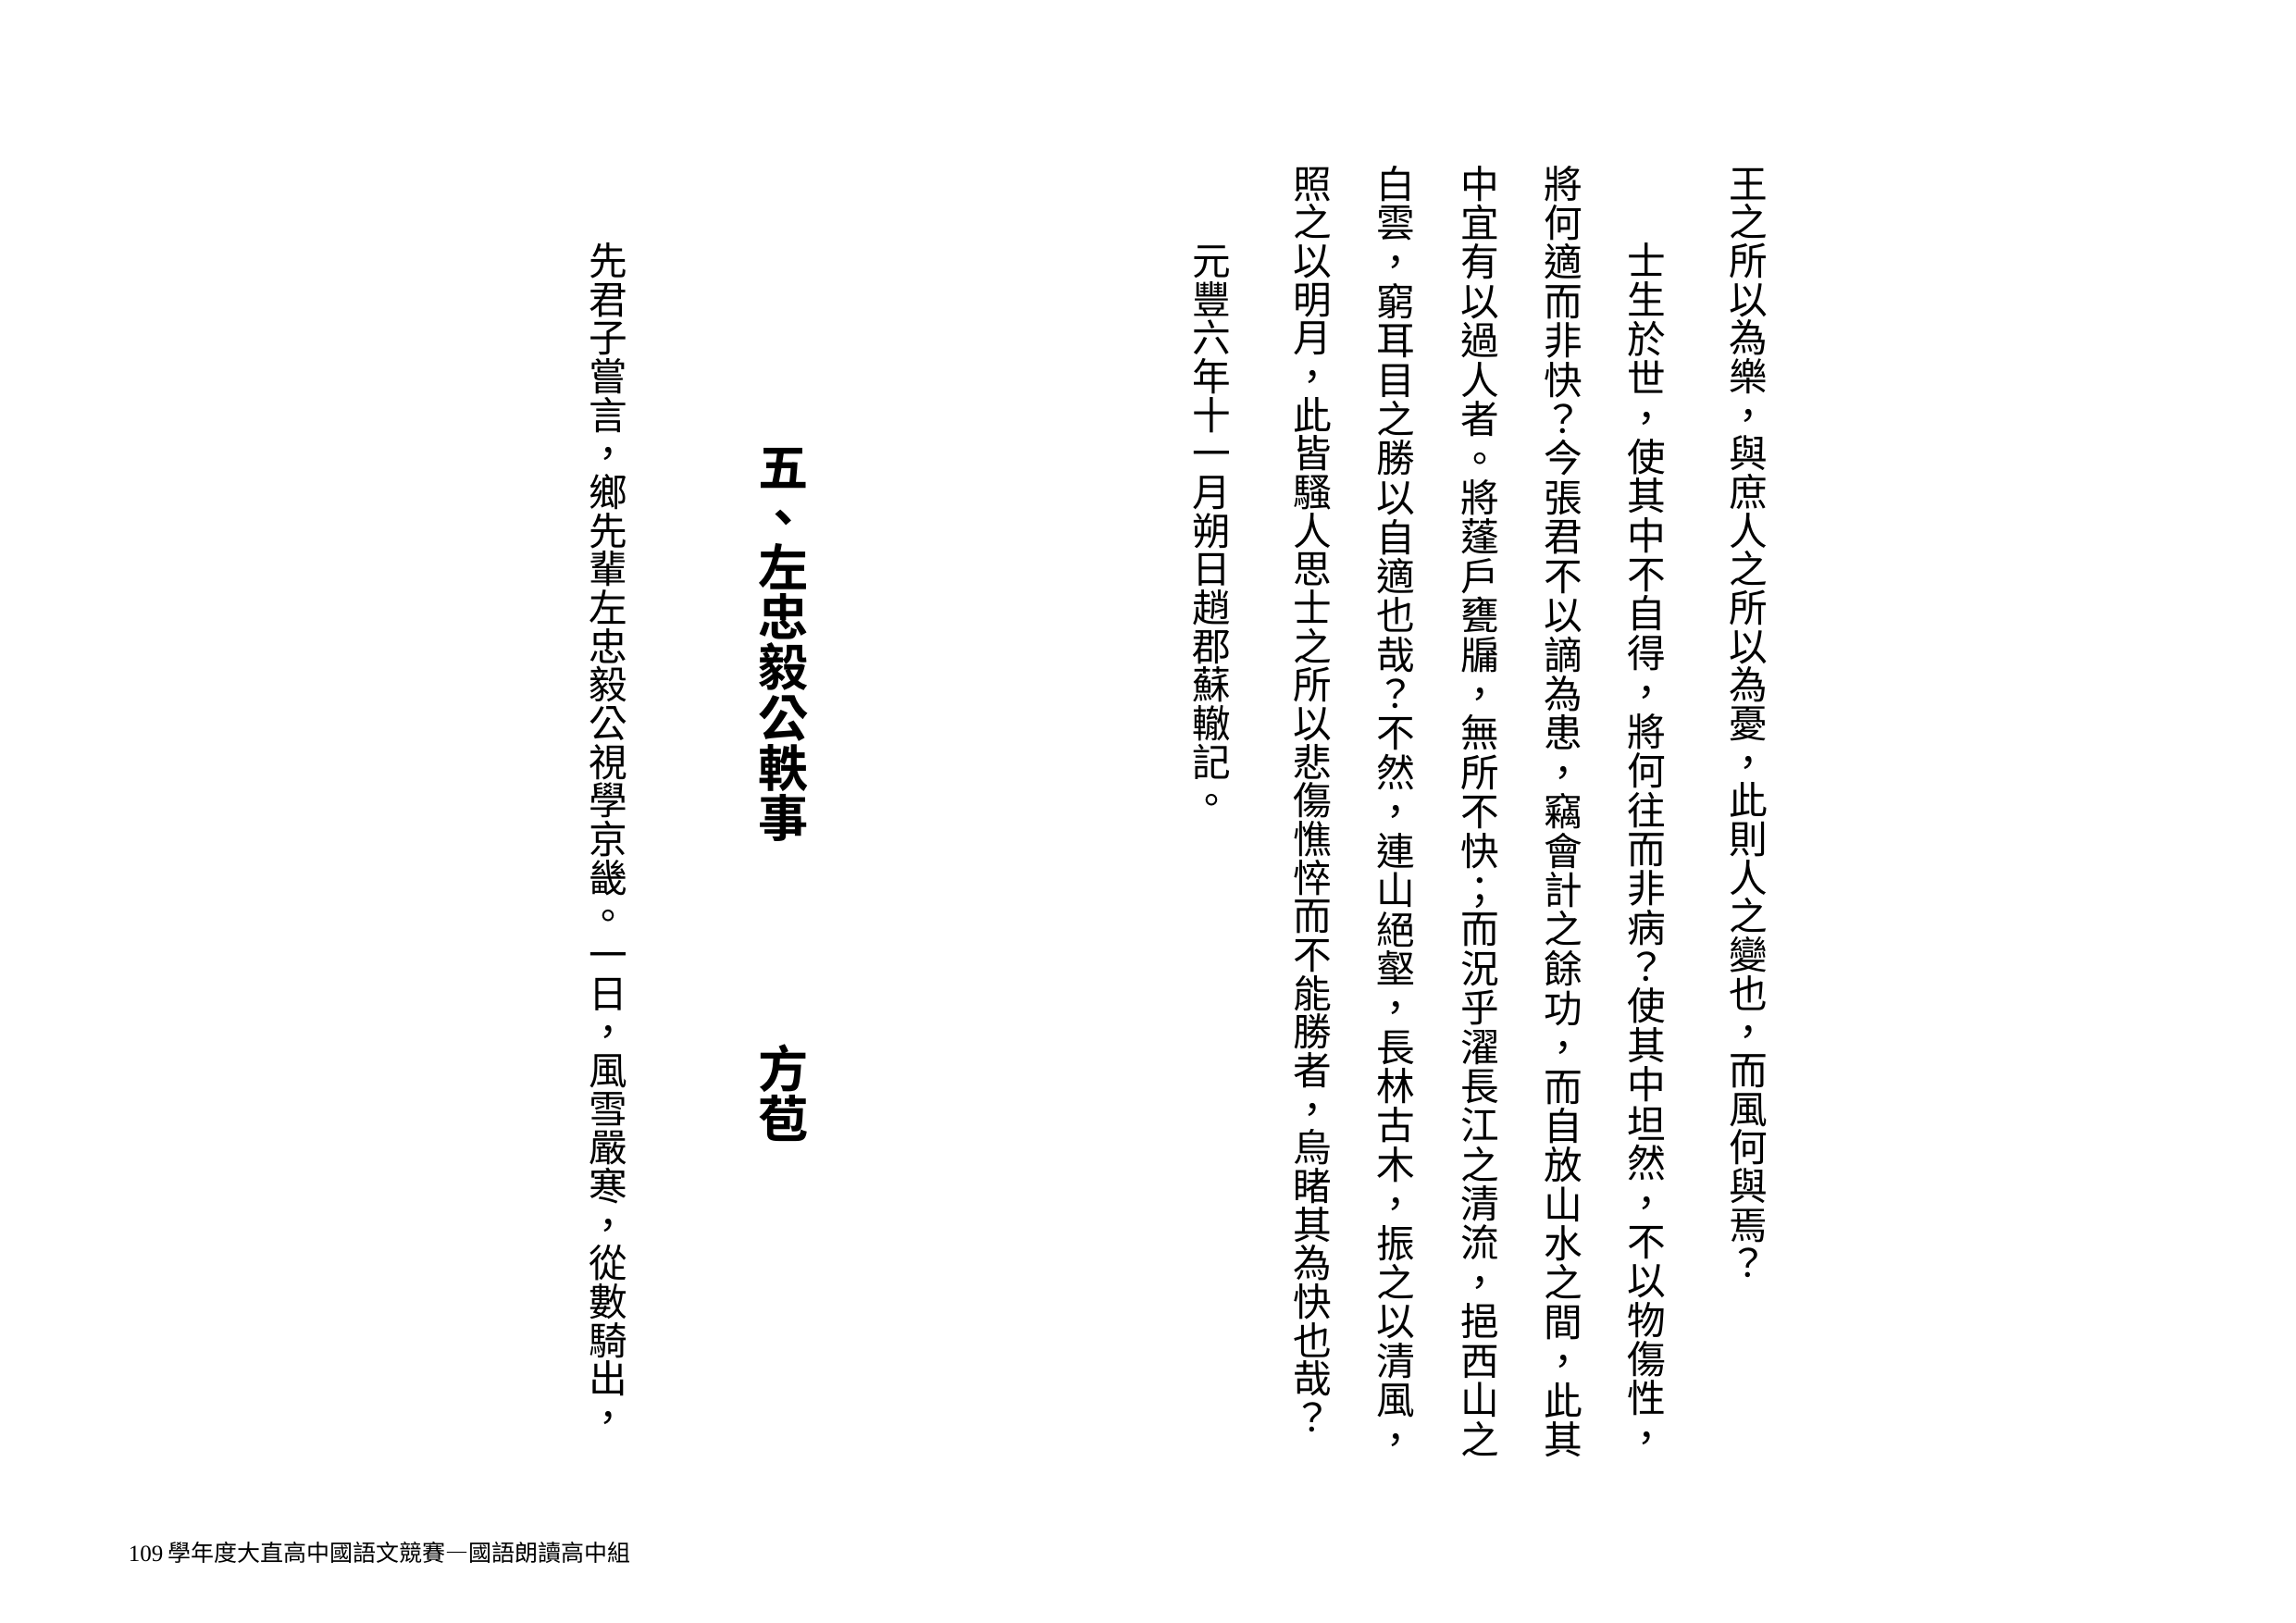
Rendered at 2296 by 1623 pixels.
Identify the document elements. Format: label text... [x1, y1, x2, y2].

text 元豐六年十一月朔日趙郡蘇轍記。 [1184, 164, 1239, 1459]
text 先君子嘗言，鄉先輩左忠毅公視學京畿。一日，風雪嚴寒，從數騎出，微行，入古寺。廡下一生伏案臥，文方成草。公閱畢，即解貂覆生，為掩戶，叩之寺僧，則史公可法也。及試，吏呼名，至史公，公瞿然注視。呈卷，即面署第一；召入，使拜夫人，曰：「吾諸兒碌碌，他日繼吾志事，惟此生耳。」 [573, 164, 642, 1459]
text 士生於世，使其中不自得，將何往而非病？使其中坦然，不以物傷性，將何適而非快？今張君不以謫為患，竊會計之餘功，而自放山水之間，此其中宜有以過人者。將蓬戶甕牖，無所不快；而況乎濯長江之清流，挹西山之白雲，窮耳目之勝以自適也哉？不然，連山絕壑，長林古木，振之以清風，照之以明月，此皆騷人思士之所以悲傷憔悴而不能勝者，烏睹其為快也哉？ [1285, 164, 1675, 1459]
subtitle 五、左忠毅公軼事 方苞 [731, 395, 835, 1459]
text 昔楚襄王從宋玉、景差於蘭臺之宮，有風颯然至者，王披襟當之，曰：﹁快哉此風！寡人所與庶人共者耶？﹂宋玉曰：﹁此獨大王之雄風耳！庶人安得共之！﹂玉之言，蓋有諷焉！夫風無雄雌之異，而人有遇不遇之變。楚王之所以為樂，與庶人之所以為憂，此則人之變也，而風何與焉？ [1720, 164, 1776, 1459]
